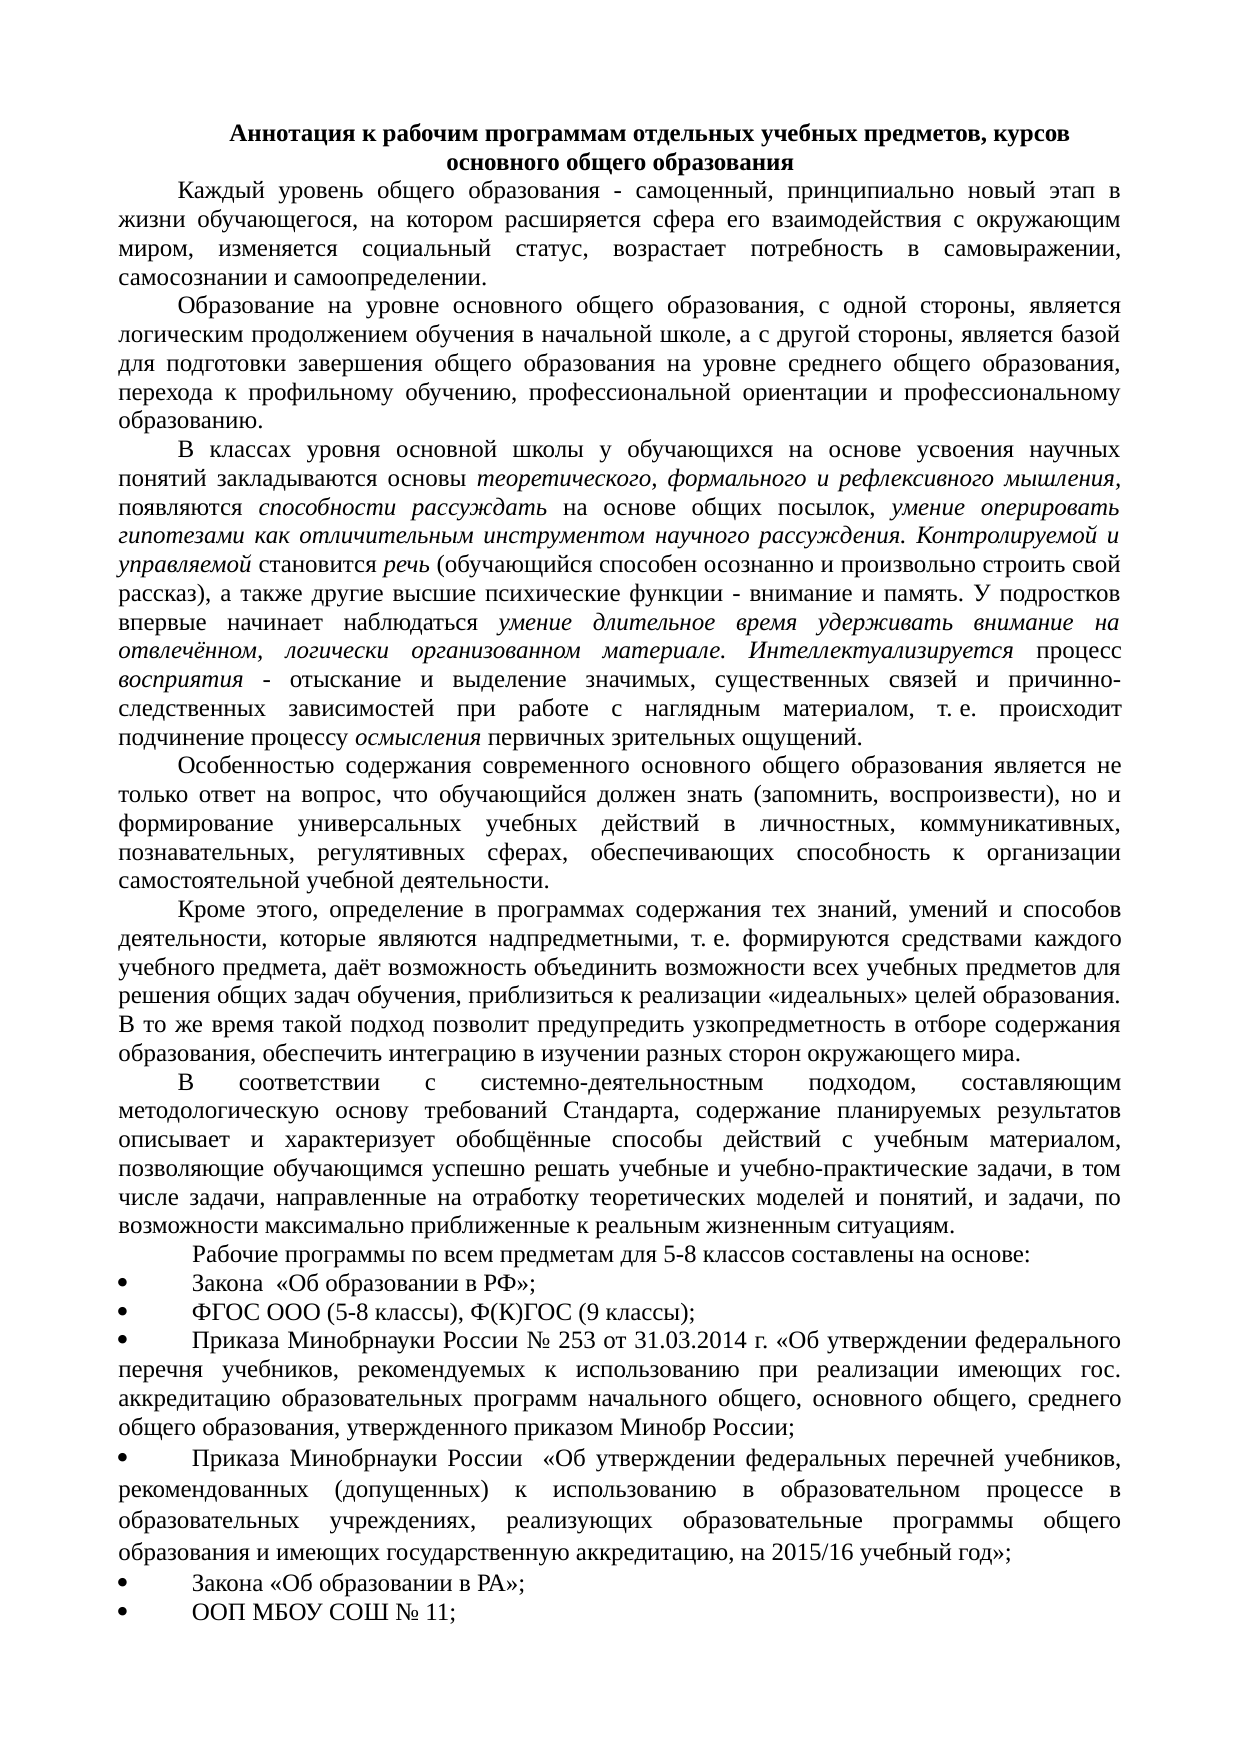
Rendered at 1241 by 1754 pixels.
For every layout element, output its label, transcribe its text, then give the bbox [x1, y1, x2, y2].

text Рабочие программы по всем предметам для 5-8 классов составлены на основе: [118, 1239, 1122, 1268]
list Закона «Об образовании в РФ»; [118, 1268, 1122, 1297]
list ООП МБОУ СОШ № 11; [118, 1597, 1122, 1626]
text Особенностью содержания современного основного общего образования является не только ответ на вопрос, что обучающийся должен знать (запомнить, воспроизвести), но и формирование универсальных учебных действий в личностных, коммуникативных, познавательных, регулятивных сферах, обеспечивающих способность к организации самостоятельной учебной деятельности. [118, 751, 1122, 894]
list Закона «Об образовании в РА»; [118, 1566, 1122, 1597]
list Приказа Минобрнауки России «Об утверждении федеральных перечней учебников, рекомендованных (допущенных) к использованию в образовательном процессе в образовательных учреждениях, реализующих образовательные программы общего образования и имеющих государственную аккредитацию, на 2015/16 учебный год»; [118, 1441, 1122, 1566]
text Образование на уровне основного общего образования, с одной стороны, является логическим продолжением обучения в начальной школе, а с другой стороны, является базой для подготовки завершения общего образования на уровне среднего общего образования, перехода к профильному обучению, профессиональной ориентации и профессиональному образованию. [118, 291, 1122, 434]
text В классах уровня основной школы у обучающихся на основе усвоения научных понятий закладываются основы теоретического, формального и рефлексивного мышления, появляются способности рассуждать на основе общих посылок, умение оперировать гипотезами как отличительным инструментом научного рассуждения. Контролируемой и управляемой становится речь (обучающийся способен осознанно и произвольно строить свой рассказ), а также другие высшие психические функции - внимание и память. У подростков впервые начинает наблюдаться умение длительное время удерживать внимание на отвлечённом, логически организованном материале. Интеллектуализируется процесс восприятия - отыскание и выделение значимых, существенных связей и причинно-следственных зависимостей при работе с наглядным материалом, т. е. происходит подчинение процессу осмысления первичных зрительных ощущений. [118, 434, 1122, 751]
list Приказа Минобрнауки России № 253 от 31.03.2014 г. «Об утверждении федерального перечня учебников, рекомендуемых к использованию при реализации имеющих гос. аккредитацию образовательных программ начального общего, основного общего, среднего общего образования, утвержденного приказом Минобр России; [118, 1326, 1122, 1441]
list ФГОС ООО (5-8 классы), Ф(К)ГОС (9 классы); [118, 1297, 1122, 1326]
text В соответствии с системно-деятельностным подходом, составляющим методологическую основу требований Стандарта, содержание планируемых результатов описывает и характеризует обобщённые способы действий с учебным материалом, позволяющие обучающимся успешно решать учебные и учебно-практические задачи, в том числе задачи, направленные на отработку теоретических моделей и понятий, и задачи, по возможности максимально приближенные к реальным жизненным ситуациям. [118, 1067, 1122, 1239]
text Кроме этого, определение в программах содержания тех знаний, умений и способов деятельности, которые являются надпредметными, т. е. формируются средствами каждого учебного предмета, даёт возможность объединить возможности всех учебных предметов для решения общих задач обучения, приблизиться к реализации «идеальных» целей образования. В то же время такой подход позволит предупредить узкопредметность в отборе содержания образования, обеспечить интеграцию в изучении разных сторон окружающего мира. [118, 894, 1122, 1067]
text Каждый уровень общего образования - самоценный, принципиально новый этап в жизни обучающегося, на котором расширяется сфера его взаимодействия с окружающим миром, изменяется социальный статус, возрастает потребность в самовыражении, самосознании и самоопределении. [118, 176, 1122, 291]
subtitle Аннотация к рабочим программам отдельных учебных предметов, курсов основного общего образования [118, 118, 1122, 176]
